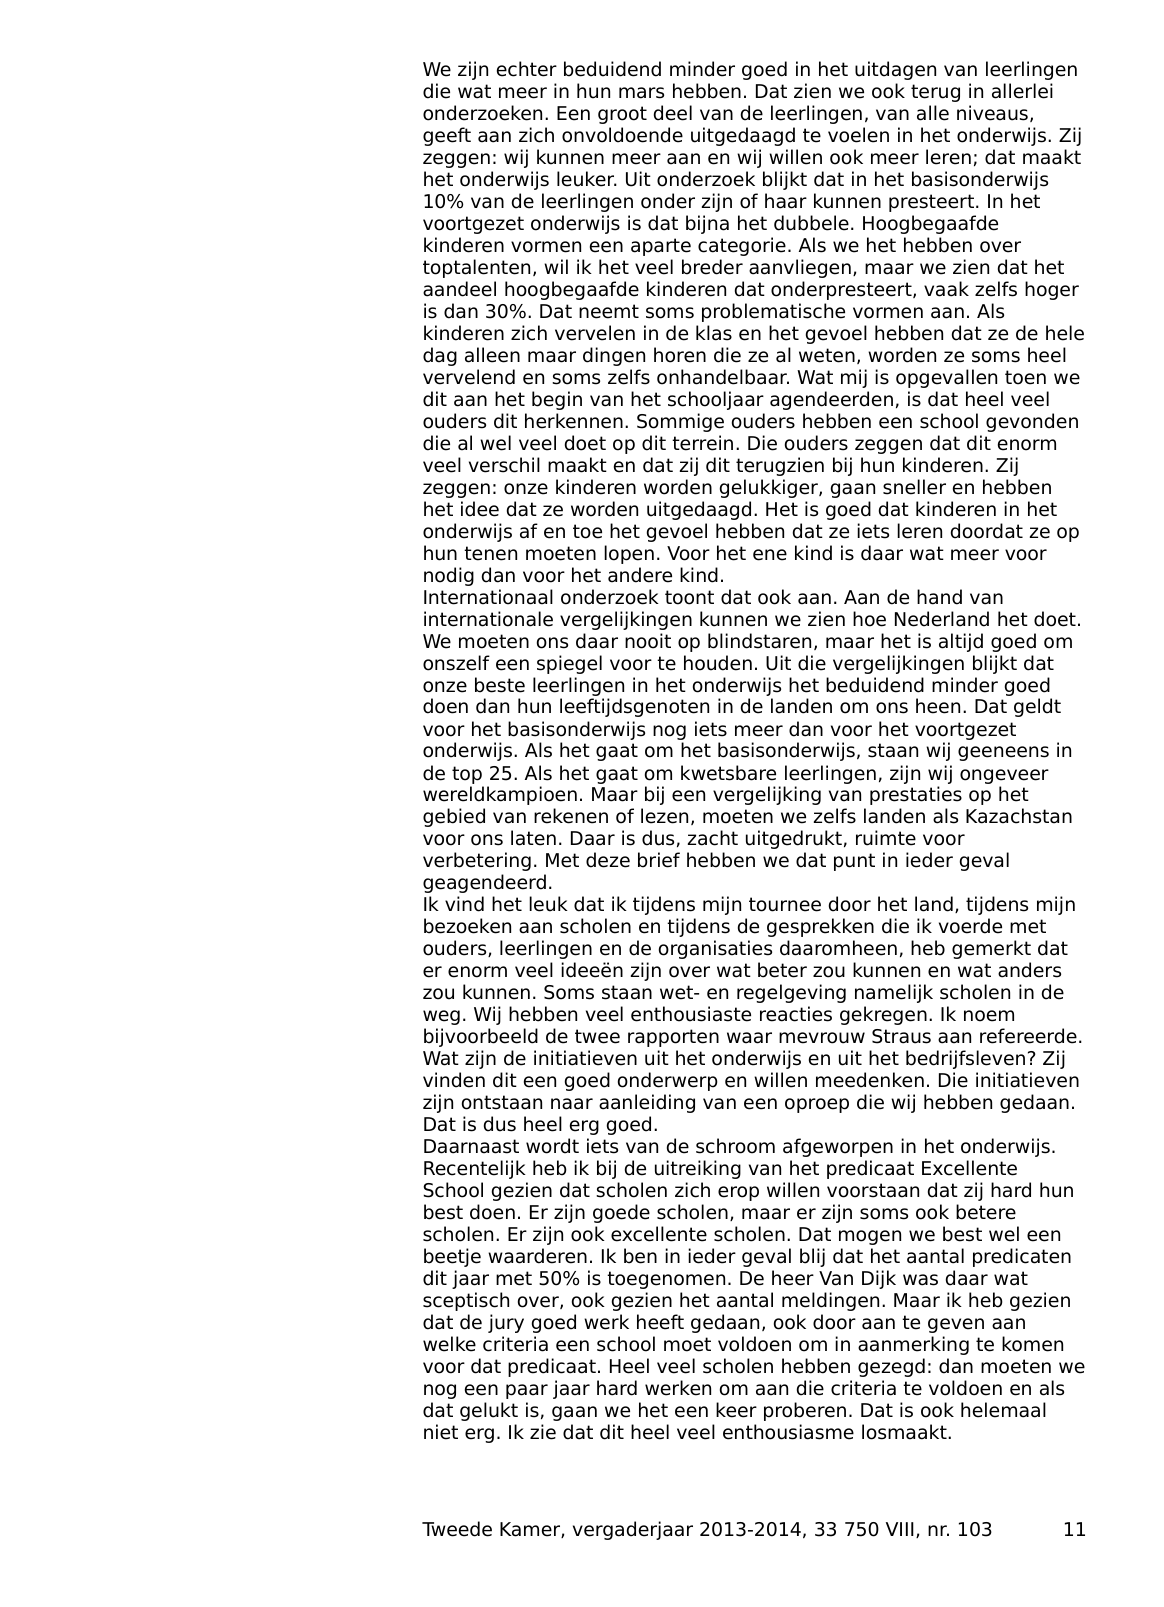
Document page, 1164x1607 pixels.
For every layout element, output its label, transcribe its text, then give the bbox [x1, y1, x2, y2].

text Internationaal onderzoek toont dat ook aan. Aan de hand van internationale vergelijkingen kunnen we zien hoe Nederland het doet. We moeten ons daar nooit op blindstaren, maar het is altijd goed om onszelf een spiegel voor te houden. Uit die vergelijkingen blijkt dat onze beste leerlingen in het onderwijs het beduidend minder goed doen dan hun leeftijdsgenoten in de landen om ons heen. Dat geldt voor het basisonderwijs nog iets meer dan voor het voortgezet onderwijs. Als het gaat om het basisonderwijs, staan wij geeneens in de top 25. Als het gaat om kwetsbare leerlingen, zijn wij ongeveer wereldkampioen. Maar bij een vergelijking van prestaties op het gebied van rekenen of lezen, moeten we zelfs landen als Kazachstan voor ons laten. Daar is dus, zacht uitgedrukt, ruimte voor verbetering. Met deze brief hebben we dat punt in ieder geval geagendeerd. [422, 587, 1087, 894]
text We zijn echter beduidend minder goed in het uitdagen van leerlingen die wat meer in hun mars hebben. Dat zien we ook terug in allerlei onderzoeken. Een groot deel van de leerlingen, van alle niveaus, geeft aan zich onvoldoende uitgedaagd te voelen in het onderwijs. Zij zeggen: wij kunnen meer aan en wij willen ook meer leren; dat maakt het onderwijs leuker. Uit onderzoek blijkt dat in het basisonderwijs 10% van de leerlingen onder zijn of haar kunnen presteert. In het voortgezet onderwijs is dat bijna het dubbele. Hoogbegaafde kinderen vormen een aparte categorie. Als we het hebben over toptalenten, wil ik het veel breder aanvliegen, maar we zien dat het aandeel hoogbegaafde kinderen dat onderpresteert, vaak zelfs hoger is dan 30%. Dat neemt soms problematische vormen aan. Als kinderen zich vervelen in de klas en het gevoel hebben dat ze de hele dag alleen maar dingen horen die ze al weten, worden ze soms heel vervelend en soms zelfs onhandelbaar. Wat mij is opgevallen toen we dit aan het begin van het schooljaar agendeerden, is dat heel veel ouders dit herkennen. Sommige ouders hebben een school gevonden die al wel veel doet op dit terrein. Die ouders zeggen dat dit enorm veel verschil maakt en dat zij dit terugzien bij hun kinderen. Zij zeggen: onze kinderen worden gelukkiger, gaan sneller en hebben het idee dat ze worden uitgedaagd. Het is goed dat kinderen in het onderwijs af en toe het gevoel hebben dat ze iets leren doordat ze op hun tenen moeten lopen. Voor het ene kind is daar wat meer voor nodig dan voor het andere kind. [422, 59, 1087, 587]
text Ik vind het leuk dat ik tijdens mijn tournee door het land, tijdens mijn bezoeken aan scholen en tijdens de gesprekken die ik voerde met ouders, leerlingen en de organisaties daaromheen, heb gemerkt dat er enorm veel ideeën zijn over wat beter zou kunnen en wat anders zou kunnen. Soms staan wet- en regelgeving namelijk scholen in de weg. Wij hebben veel enthousiaste reacties gekregen. Ik noem bijvoorbeeld de twee rapporten waar mevrouw Straus aan refereerde. [422, 894, 1087, 1048]
text Wat zijn de initiatieven uit het onderwijs en uit het bedrijfsleven? Zij vinden dit een goed onderwerp en willen meedenken. Die initiatieven zijn ontstaan naar aanleiding van een oproep die wij hebben gedaan. Dat is dus heel erg goed. [422, 1048, 1087, 1136]
text Daarnaast wordt iets van de schroom afgeworpen in het onderwijs. Recentelijk heb ik bij de uitreiking van het predicaat Excellente School gezien dat scholen zich erop willen voorstaan dat zij hard hun best doen. Er zijn goede scholen, maar er zijn soms ook betere scholen. Er zijn ook excellente scholen. Dat mogen we best wel een beetje waarderen. Ik ben in ieder geval blij dat het aantal predicaten dit jaar met 50% is toegenomen. De heer Van Dijk was daar wat sceptisch over, ook gezien het aantal meldingen. Maar ik heb gezien dat de jury goed werk heeft gedaan, ook door aan te geven aan welke criteria een school moet voldoen om in aanmerking te komen voor dat predicaat. Heel veel scholen hebben gezegd: dan moeten we nog een paar jaar hard werken om aan die criteria te voldoen en als dat gelukt is, gaan we het een keer proberen. Dat is ook helemaal niet erg. Ik zie dat dit heel veel enthousiasme losmaakt. [422, 1136, 1087, 1444]
